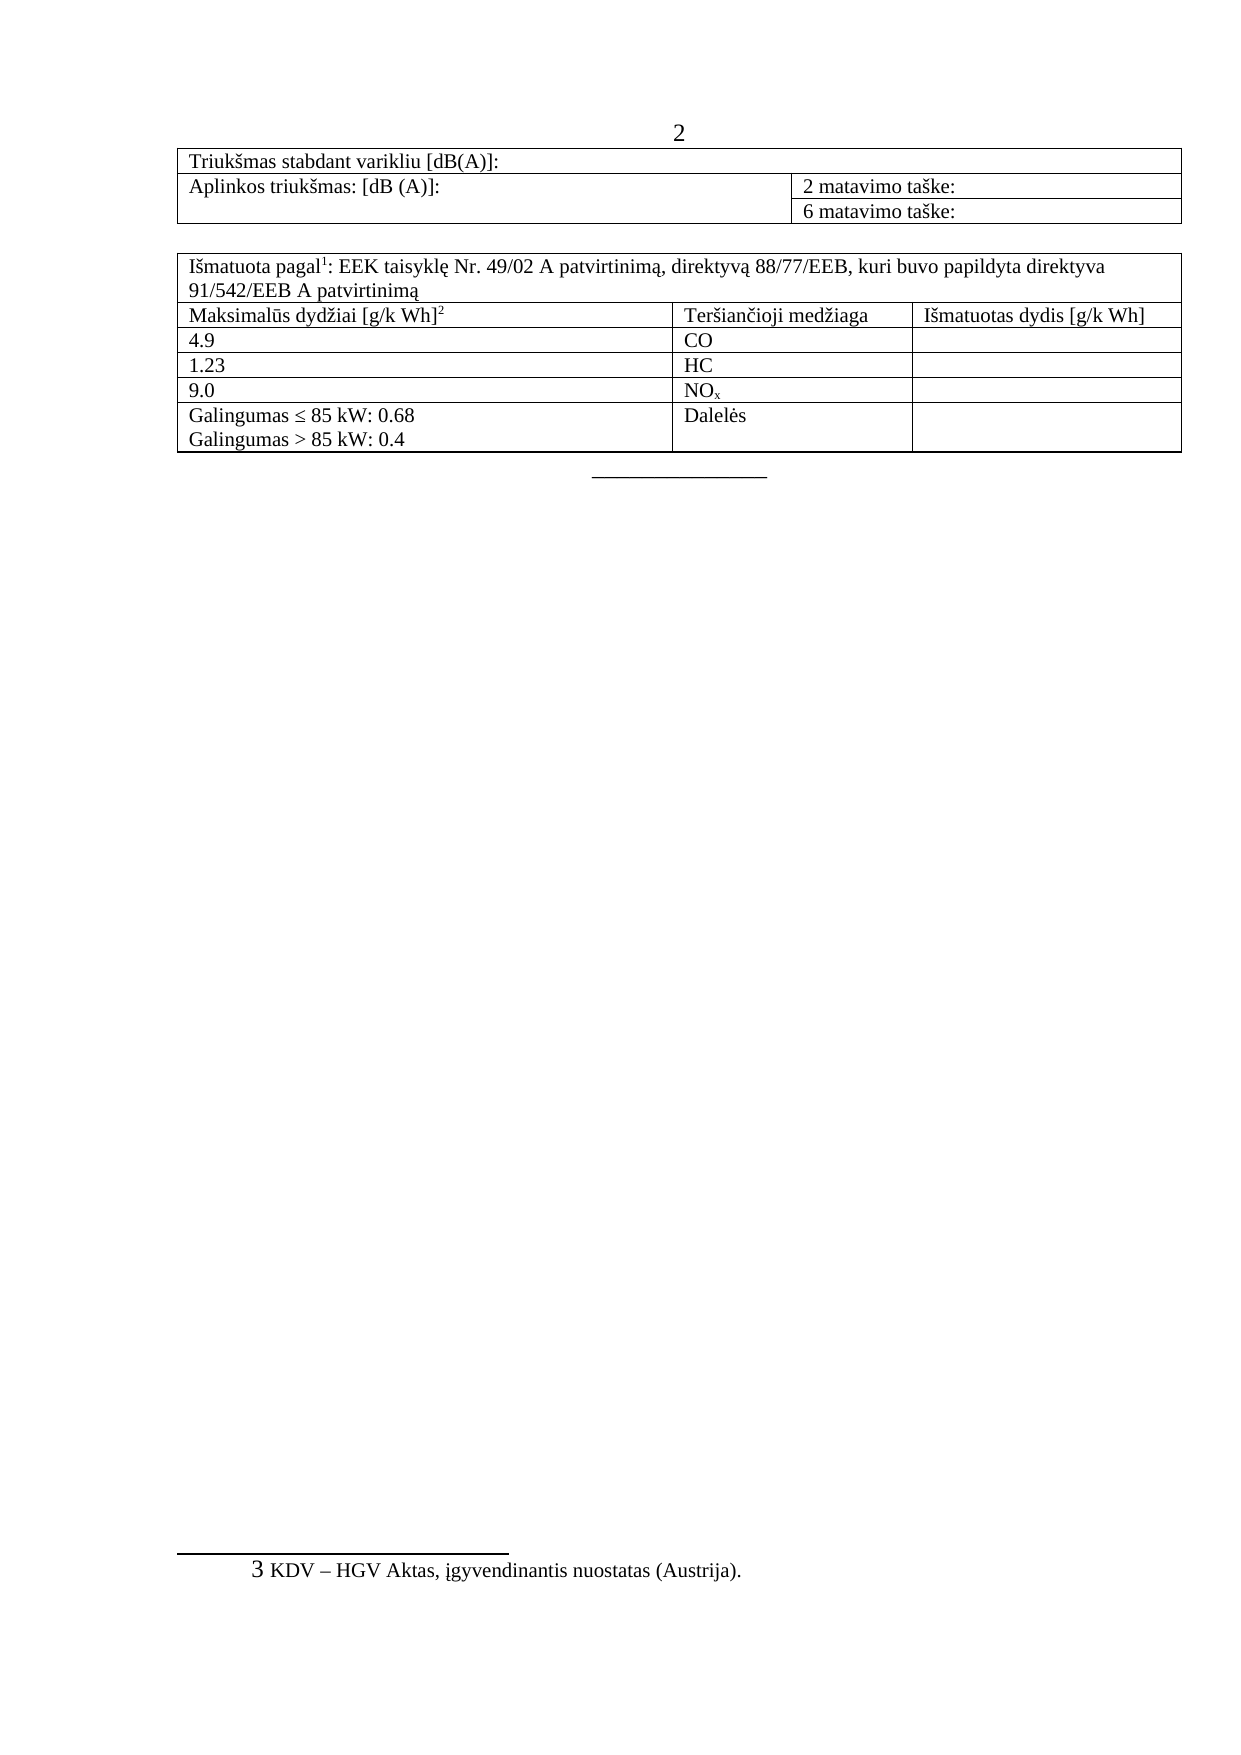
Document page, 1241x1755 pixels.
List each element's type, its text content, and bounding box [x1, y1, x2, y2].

table_cell 6 matavimo taške: [792, 199, 1181, 223]
table_header Išmatuota pagal1: EEK taisyklę Nr. 49/02 A patvirtinimą, direktyvą 88/77/EEB, kuri buvo papildyta direktyva 91/542/EEB A patvirtinimą [178, 254, 1181, 302]
table_cell 2 matavimo taške: [792, 174, 1181, 198]
table_cell NOx [673, 378, 912, 402]
table_cell Teršiančioji medžiaga [673, 303, 912, 327]
table_cell 9.0 [178, 378, 672, 402]
table_cell [913, 353, 1181, 377]
table_cell [913, 328, 1181, 352]
table_cell [913, 378, 1181, 402]
table_cell Išmatuotas dydis [g/k Wh] [913, 303, 1181, 327]
text ______________ [177, 453, 1181, 481]
table_cell Triukšmas stabdant varikliu [dB(A)]: [178, 149, 1181, 173]
table_cell HC [673, 353, 912, 377]
table_cell Galingumas ≤ 85 kW: 0.68 Galingumas > 85 kW: 0.4 [178, 403, 672, 451]
table_cell Dalelės [673, 403, 912, 451]
table_cell [913, 403, 1181, 451]
table_cell 1.23 [178, 353, 672, 377]
table_cell CO [673, 328, 912, 352]
table_cell 4.9 [178, 328, 672, 352]
table_cell Maksimalūs dydžiai [g/k Wh]2 [178, 303, 672, 327]
table_cell Aplinkos triukšmas: [dB (A)]: [178, 174, 791, 223]
